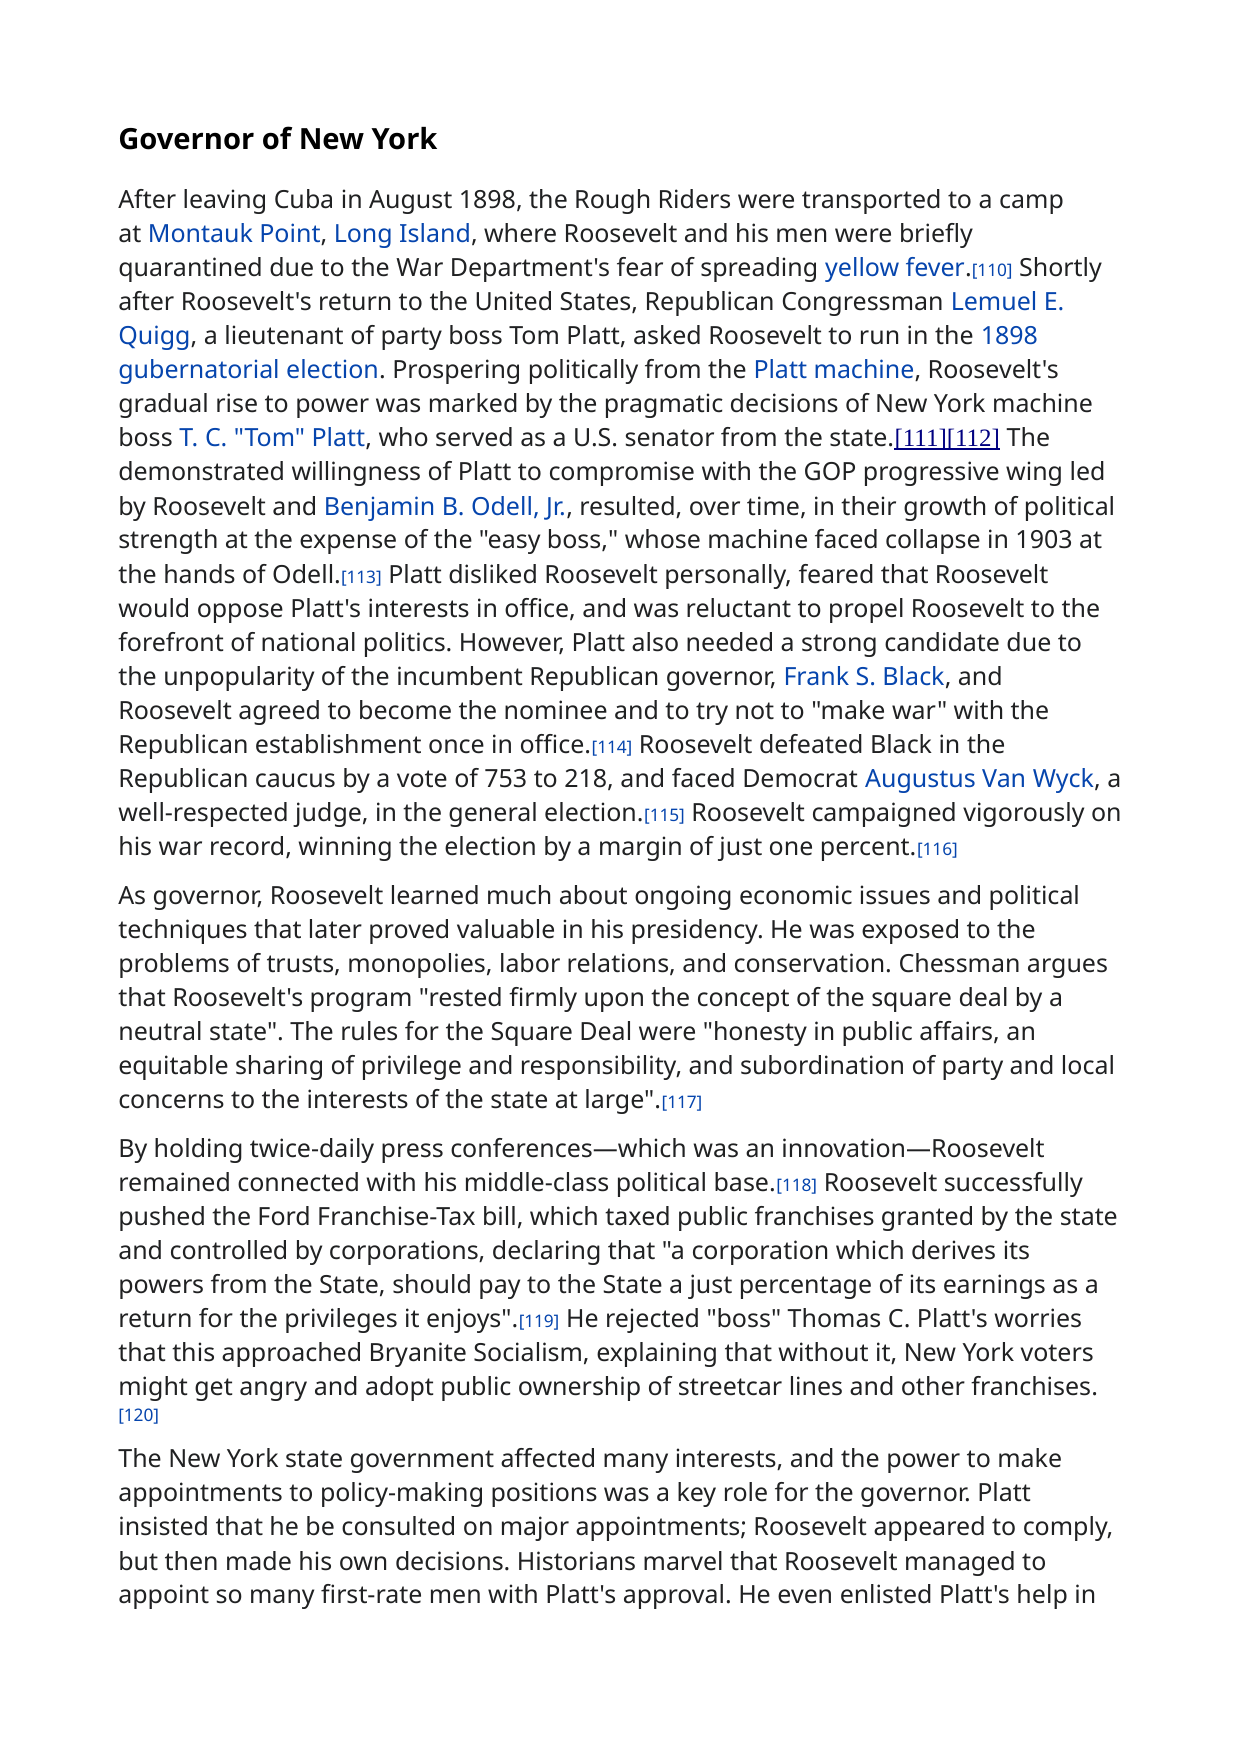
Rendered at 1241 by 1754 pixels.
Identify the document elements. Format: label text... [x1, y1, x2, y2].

text The New York state government affected many interests, and the power to make appointments to policy-making positions was a key role for the governor. Platt insisted that he be consulted on major appointments; Roosevelt appeared to comply, but then made his own decisions. Historians marvel that Roosevelt managed to appoint so many first-rate men with Platt's approval. He even enlisted Platt's help in [118, 1441, 1122, 1611]
text By holding twice-daily press conferences—which was an innovation—Roosevelt remained connected with his middle-class political base.[118] Roosevelt successfully pushed the Ford Franchise-Tax bill, which taxed public franchises granted by the state and controlled by corporations, declaring that "a corporation which derives its powers from the State, should pay to the State a just percentage of its earnings as a return for the privileges it enjoys".[119] He rejected "boss" Thomas C. Platt's worries that this approached Bryanite Socialism, explaining that without it, New York voters might get angry and adopt public ownership of streetcar lines and other franchises.[120] [118, 1130, 1122, 1426]
subtitle Governor of New York [118, 118, 1122, 158]
text As governor, Roosevelt learned much about ongoing economic issues and political techniques that later proved valuable in his presidency. He was exposed to the problems of trusts, monopolies, labor relations, and conservation. Chessman argues that Roosevelt's program "rested firmly upon the concept of the square deal by a neutral state". The rules for the Square Deal were "honesty in public affairs, an equitable sharing of privilege and responsibility, and subordination of party and local concerns to the interests of the state at large".[117] [118, 877, 1122, 1116]
text After leaving Cuba in August 1898, the Rough Riders were transported to a camp at Montauk Point, Long Island, where Roosevelt and his men were briefly quarantined due to the War Department's fear of spreading yellow fever.[110] Shortly after Roosevelt's return to the United States, Republican Congressman Lemuel E. Quigg, a lieutenant of party boss Tom Platt, asked Roosevelt to run in the 1898 gubernatorial election. Prospering politically from the Platt machine, Roosevelt's gradual rise to power was marked by the pragmatic decisions of New York machine boss T. C. "Tom" Platt, who served as a U.S. senator from the state.[111][112] The demonstrated willingness of Platt to compromise with the GOP progressive wing led by Roosevelt and Benjamin B. Odell, Jr., resulted, over time, in their growth of political strength at the expense of the "easy boss," whose machine faced collapse in 1903 at the hands of Odell.[113] Platt disliked Roosevelt personally, feared that Roosevelt would oppose Platt's interests in office, and was reluctant to propel Roosevelt to the forefront of national politics. However, Platt also needed a strong candidate due to the unpopularity of the incumbent Republican governor, Frank S. Black, and Roosevelt agreed to become the nominee and to try not to "make war" with the Republican establishment once in office.[114] Roosevelt defeated Black in the Republican caucus by a vote of 753 to 218, and faced Democrat Augustus Van Wyck, a well-respected judge, in the general election.[115] Roosevelt campaigned vigorously on his war record, winning the election by a margin of just one percent.[116] [118, 182, 1122, 863]
